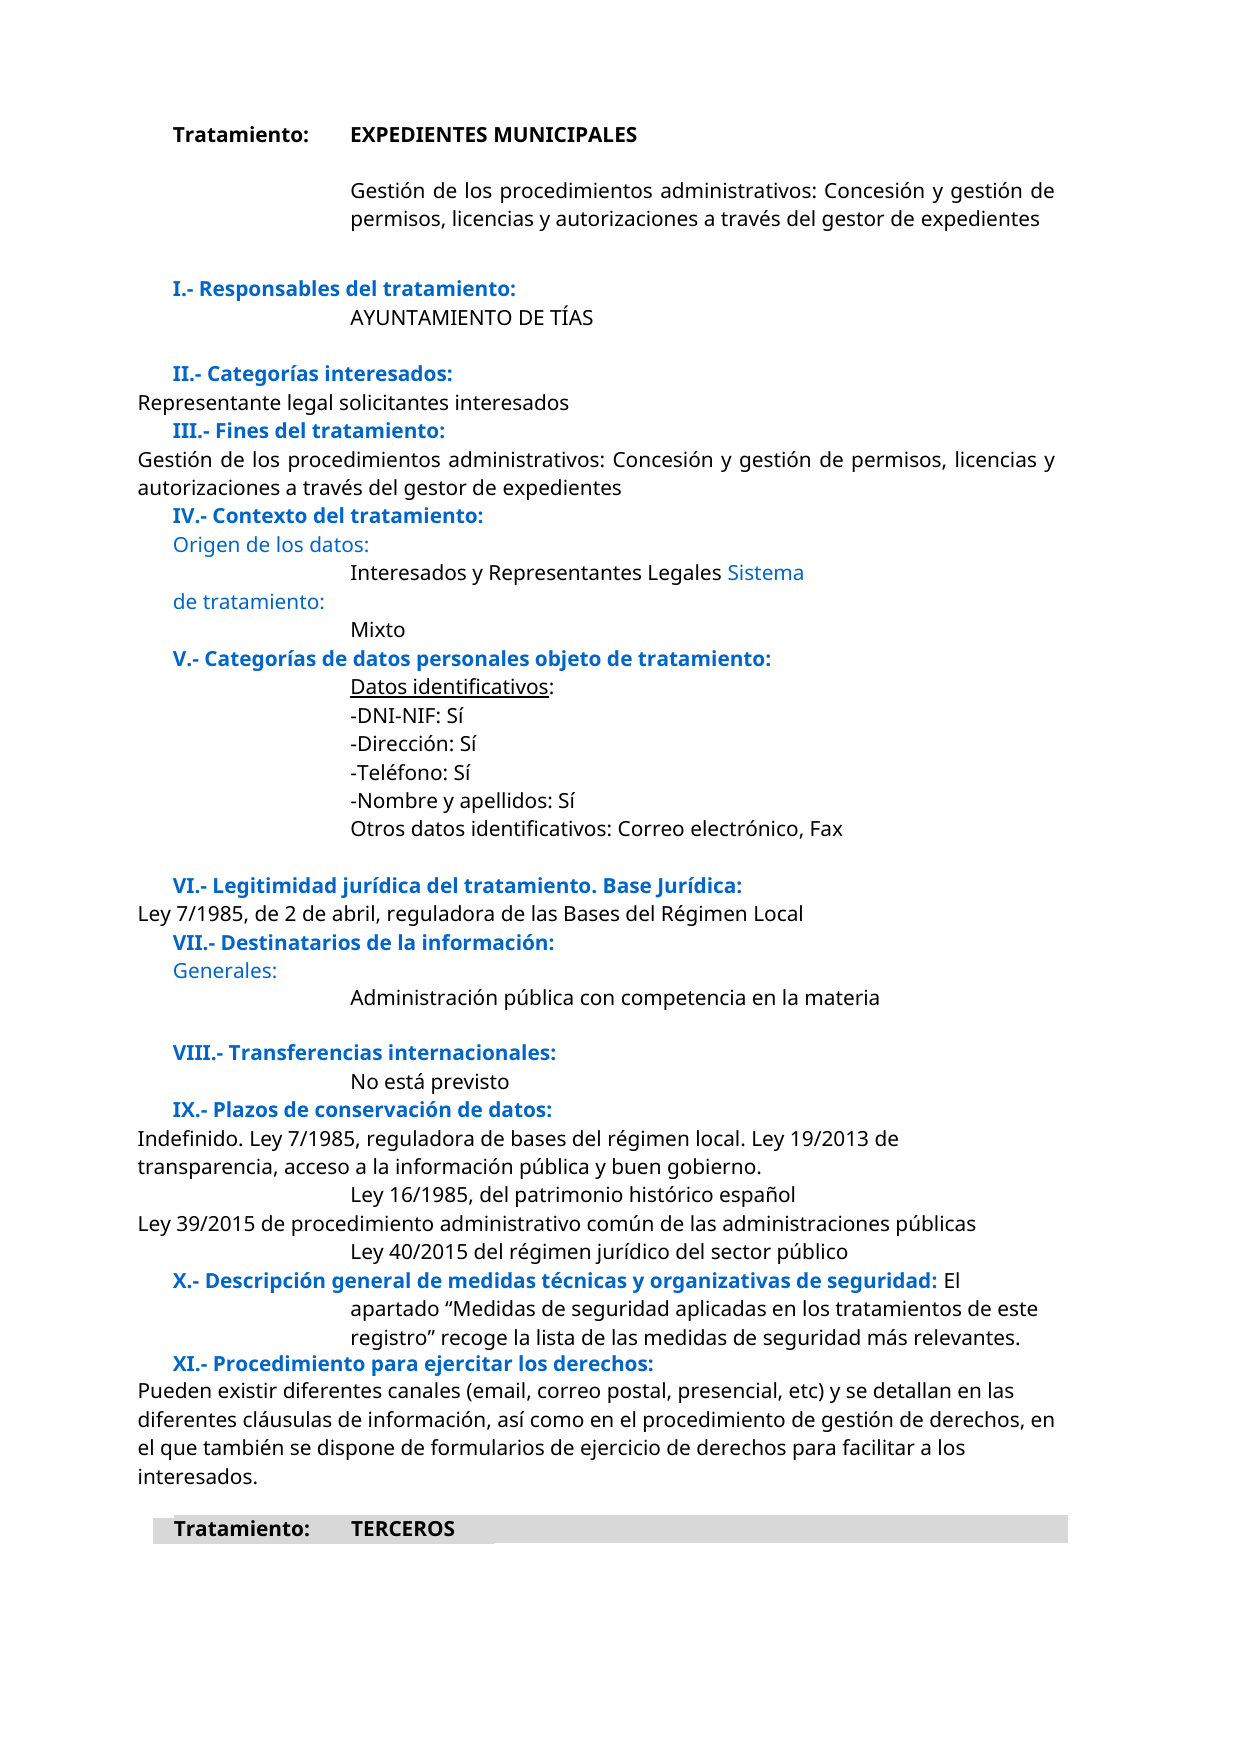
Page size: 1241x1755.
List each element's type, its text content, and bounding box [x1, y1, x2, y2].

text Generales: [173, 956, 1197, 985]
text Pueden existir diferentes canales (email, correo postal, presencial, etc) y se detallan en las diferentes cláusulas de información, así como en el procedimiento de gestión de derechos, en el que también se dispone de formularios de ejercicio de derechos para facilitar a los interesados. [137, 1376, 1066, 1490]
text No está previsto [350, 1067, 1197, 1095]
subtitle VI.- Legitimidad jurídica del tratamiento. Base Jurídica: [173, 871, 1197, 899]
text Administración pública con competencia en la materia [350, 985, 1197, 1010]
text Datos identificativos: [350, 672, 1197, 701]
subtitle VII.- Destinatarios de la información: [173, 928, 1197, 956]
subtitle II.- Categorías interesados: [173, 359, 1197, 388]
text Ley 40/2015 del régimen jurídico del sector público [350, 1237, 1197, 1266]
text -Teléfono: Sí [350, 758, 1197, 786]
subtitle V.- Categorías de datos personales objeto de tratamiento: [173, 644, 1197, 672]
text Representante legal solicitantes interesados [137, 388, 586, 416]
text Interesados y Representantes Legales Sistema de tratamiento: [173, 558, 819, 615]
subtitle III.- Fines del tratamiento: [173, 416, 1197, 445]
text X.- Descripción general de medidas técnicas y organizativas de seguridad: El apartado “Medidas de seguridad aplicadas en los tratamientos de este registro” recoge la lista de las medidas de seguridad más relevantes. [173, 1266, 1052, 1351]
text Gestión de los procedimientos administrativos: Concesión y gestión de permisos, licencias y autorizaciones a través del gestor de expedientes [350, 176, 1056, 233]
text Mixto [350, 615, 1197, 644]
text Indefinido. Ley 7/1985, reguladora de bases del régimen local. Ley 19/2013 de transparencia, acceso a la información pública y buen gobierno. [137, 1124, 1045, 1181]
text Ley 16/1985, del patrimonio histórico español [350, 1181, 1197, 1209]
text -Nombre y apellidos: Sí [350, 786, 1197, 814]
subtitle XI.- Procedimiento para ejercitar los derechos: [173, 1351, 1197, 1376]
subtitle I.- Responsables del tratamiento: [161, 122, 1197, 303]
text -DNI-NIF: Sí [350, 701, 1197, 729]
subtitle IV.- Contexto del tratamiento: [173, 502, 1197, 530]
text -Dirección: Sí [350, 729, 1197, 758]
text Ley 39/2015 de procedimiento administrativo común de las administraciones públicas [137, 1209, 1045, 1237]
text Otros datos identificativos: Correo electrónico, Fax [350, 814, 1197, 843]
text AYUNTAMIENTO DE TÍAS [350, 303, 1197, 331]
subtitle VIII.- Transferencias internacionales: [173, 1038, 1197, 1067]
text Ley 7/1985, de 2 de abril, reguladora de las Bases del Régimen Local [137, 899, 1045, 928]
text Tratamiento: EXPEDIENTES MUNICIPALES [173, 122, 1067, 148]
text Gestión de los procedimientos administrativos: Concesión y gestión de permisos, licencias y autorizaciones a través del gestor de expedientes [137, 445, 1056, 502]
table_header TERCEROS [338, 1518, 494, 1544]
subtitle IX.- Plazos de conservación de datos: [173, 1095, 1197, 1124]
text Origen de los datos: [173, 530, 1197, 558]
table_header Tratamiento: [153, 1518, 338, 1544]
